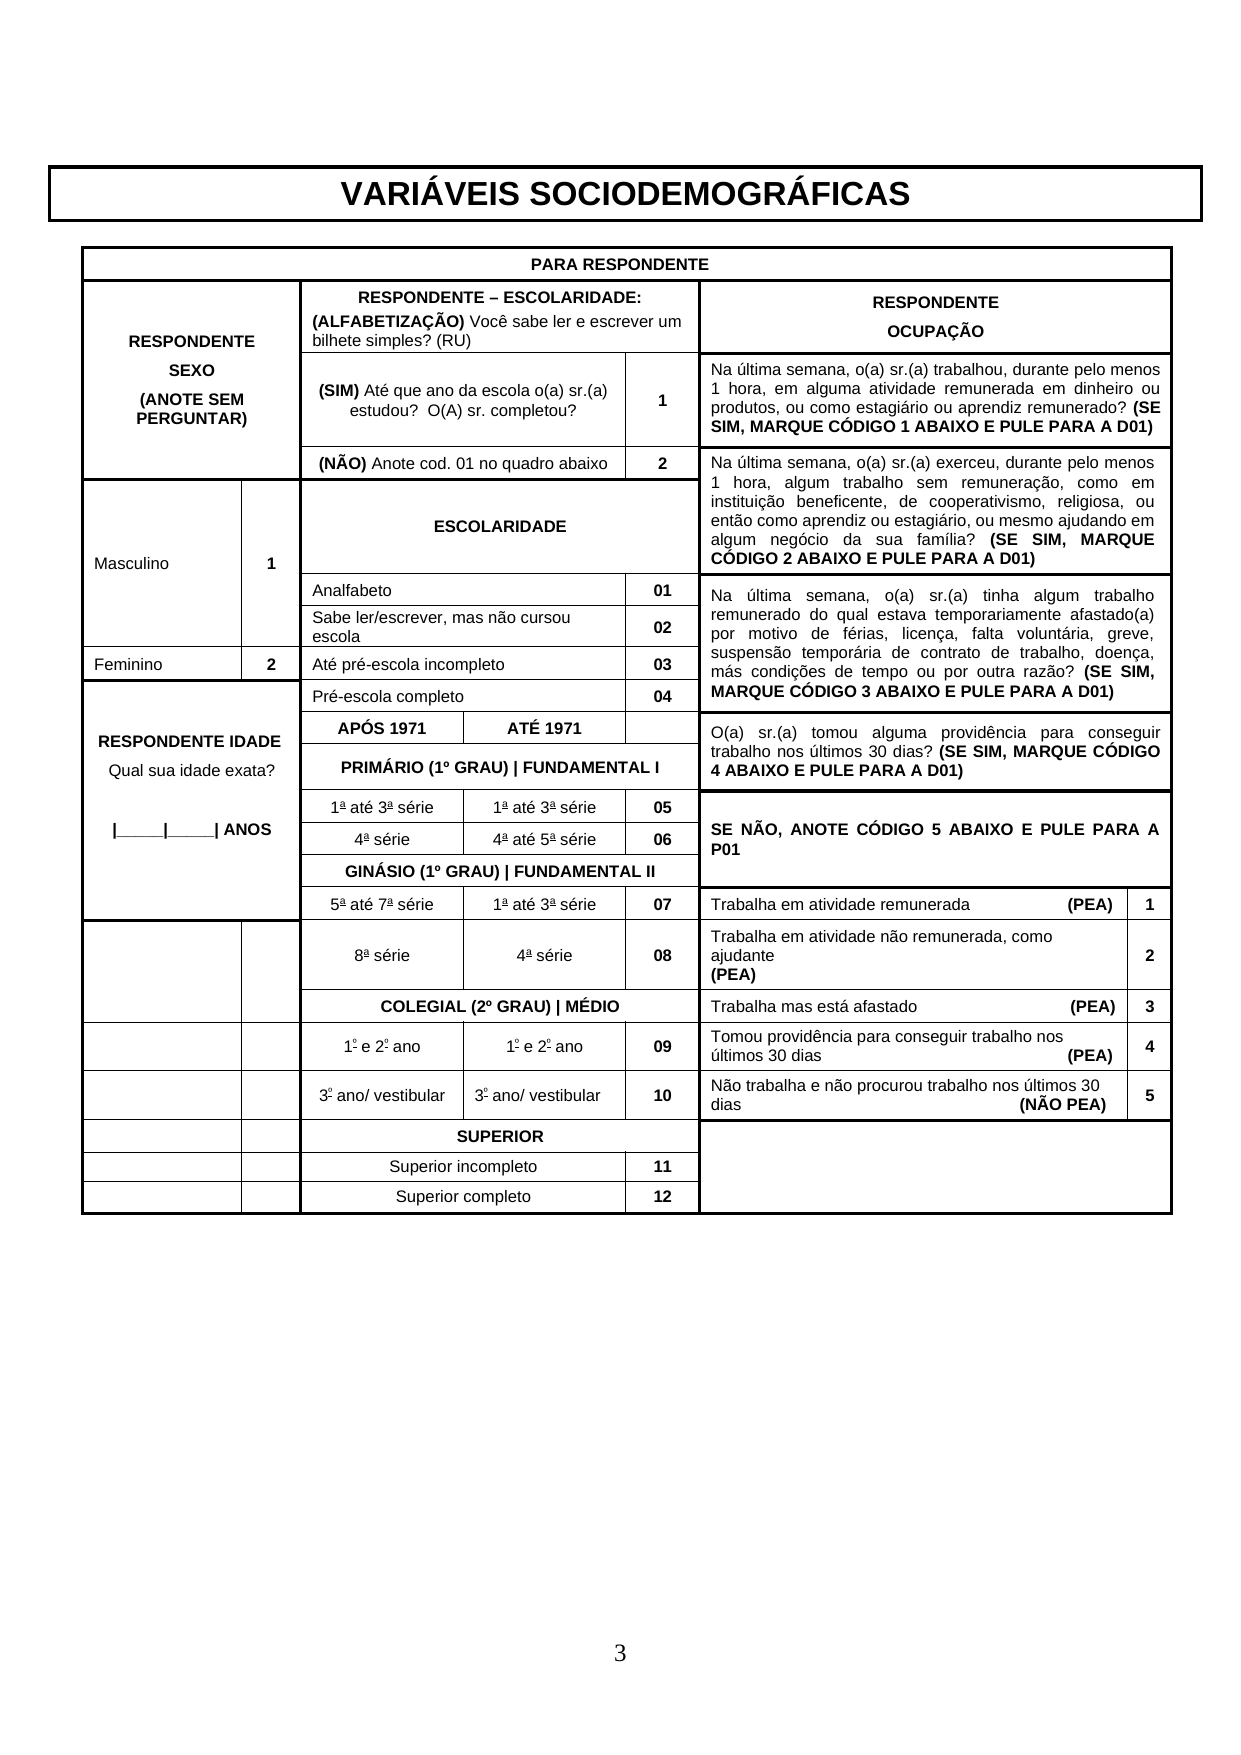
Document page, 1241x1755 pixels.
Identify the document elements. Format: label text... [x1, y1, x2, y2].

table_cell 05 [626, 790, 698, 822]
table_cell [1128, 1151, 1170, 1181]
table_cell [626, 712, 698, 743]
table_cell 2 [626, 447, 698, 478]
table_cell O(a) sr.(a) tomou alguma providência para conseguir trabalho nos últimos 30 dias? (SE SIM, MARQUE CÓDIGO 4 ABAIXO E PULE PARA A D01) [701, 714, 1170, 789]
table_cell 2 [1128, 920, 1170, 989]
table_cell Tomou providência para conseguir trabalho nos últimos 30 dias (PEA) [701, 1023, 1127, 1070]
table_cell 1 [626, 353, 698, 446]
table_cell 4a série [302, 823, 463, 854]
table_cell Masculino [84, 481, 241, 646]
table_cell [242, 1153, 299, 1181]
table_cell 4 [1128, 1023, 1170, 1070]
table_cell [242, 922, 299, 1021]
table_cell [84, 1120, 241, 1151]
table_cell 4a até 5a série [464, 823, 625, 854]
table_cell [84, 1071, 241, 1119]
table_cell [84, 922, 241, 1021]
table_cell Feminino [84, 647, 241, 678]
table_cell Na última semana, o(a) sr.(a) exerceu, durante pelo menos 1 hora, algum trabalho sem remuneração, como em instituição beneficente, de cooperativismo, religiosa, ou então como aprendiz ou estagiário, ou mesmo ajudando em algum negócio da sua família? (SE SIM, MARQUE CÓDIGO 2 ABAIXO E PULE PARA A D01) [701, 449, 1170, 572]
table_cell GINÁSIO (1º GRAU) | FUNDAMENTAL II [302, 855, 698, 886]
table_cell 2 [242, 647, 299, 678]
table_cell Trabalha em atividade remunerada (PEA) [701, 889, 1127, 918]
table_cell [1128, 1122, 1170, 1151]
table_cell RESPONDENTE OCUPAÇÃO [701, 282, 1170, 352]
table_cell ESCOLARIDADE [302, 481, 698, 572]
table_cell 8a série [302, 920, 463, 989]
table_cell PRIMÁRIO (1º GRAU) | FUNDAMENTAL I [302, 744, 698, 789]
table_cell 04 [626, 680, 698, 711]
table_cell [242, 1120, 299, 1151]
table_cell ATÉ 1971 [464, 712, 625, 743]
table_cell 3º ano/ vestibular [302, 1071, 463, 1119]
table_cell SUPERIOR [302, 1120, 698, 1151]
table_cell Analfabeto [302, 574, 625, 605]
table_cell Superior completo [302, 1182, 625, 1212]
table_cell COLEGIAL (2º GRAU) | MÉDIO [302, 990, 698, 1021]
table_cell Na última semana, o(a) sr.(a) tinha algum trabalho remunerado do qual estava temporariamente afastado(a) por motivo de férias, licença, falta voluntária, greve, suspensão temporária de contrato de trabalho, doença, más condições de tempo ou por outra razão? (SE SIM, MARQUE CÓDIGO 3 ABAIXO E PULE PARA A D01) [701, 576, 1170, 711]
table_cell (NÃO) Anote cod. 01 no quadro abaixo [302, 447, 625, 478]
table_cell 1a até 3a série [302, 790, 463, 822]
table_cell 03 [626, 647, 698, 678]
table_header VARIÁVEIS SOCIODEMOGRÁFICAS [51, 169, 1200, 219]
table_cell Trabalha em atividade não remunerada, como ajudante (PEA) [701, 920, 1127, 989]
table_cell [242, 1023, 299, 1070]
table_cell Não trabalha e não procurou trabalho nos últimos 30 dias (NÃO PEA) [701, 1071, 1127, 1119]
table_cell 5 [1128, 1071, 1170, 1119]
table_cell 5a até 7a série [302, 887, 463, 918]
table_cell RESPONDENTE IDADE Qual sua idade exata? |_____|_____| anos [84, 682, 299, 918]
table_cell 1º e 2º ano [464, 1023, 625, 1070]
table_cell 02 [626, 606, 698, 646]
table_cell Pré-escola completo [302, 680, 625, 711]
table_cell SE NÃO, ANOTE CÓDIGO 5 ABAIXO E PULE PARA A P01 [701, 793, 1170, 886]
table_cell 1 [1128, 889, 1170, 918]
table_cell 3 [1128, 990, 1170, 1021]
table_cell 1º e 2º ano [302, 1023, 463, 1070]
table_cell RESPONDENTE – ESCOLARIDADE: (ALFABETIZAÇÃO) Você sabe ler e escrever um bilhete simples? (RU) [302, 282, 698, 352]
table_cell (SIM) Até que ano da escola o(a) sr.(a) estudou? O(A) sr. completou? [302, 353, 625, 446]
table_cell [242, 1071, 299, 1119]
table_cell Na última semana, o(a) sr.(a) trabalhou, durante pelo menos 1 hora, em alguma atividade remunerada em dinheiro ou produtos, ou como estagiário ou aprendiz remunerado? (SE SIM, MARQUE CÓDIGO 1 ABAIXO E PULE PARA A D01) [701, 355, 1170, 446]
table_cell [1128, 1181, 1170, 1212]
table_cell [701, 1122, 1128, 1151]
table_cell 01 [626, 574, 698, 605]
table_cell 06 [626, 823, 698, 854]
table_cell [84, 1023, 241, 1070]
table_cell [84, 1153, 241, 1181]
table_cell [84, 1182, 241, 1212]
table_cell 1a até 3a série [464, 887, 625, 918]
table_cell Até pré-escola incompleto [302, 647, 625, 678]
table_cell [701, 1181, 1128, 1212]
table_cell 09 [626, 1023, 698, 1070]
table_cell Trabalha mas está afastado (PEA) [701, 990, 1127, 1021]
table_cell 07 [626, 887, 698, 918]
table_cell Sabe ler/escrever, mas não cursou escola [302, 606, 625, 646]
table_cell 08 [626, 920, 698, 989]
table_cell RESPONDENTE SEXO (ANOTE SEM PERGUNTAR) [84, 282, 299, 478]
table_cell 3º ano/ vestibular [464, 1071, 625, 1119]
table_cell [242, 1182, 299, 1212]
table_header PARA RESPONDENTE [84, 249, 1170, 278]
table_cell 12 [626, 1182, 698, 1212]
table_cell Superior incompleto [302, 1153, 625, 1181]
table_cell [701, 1151, 1128, 1181]
table_cell APÓS 1971 [302, 712, 463, 743]
table_cell 1 [242, 481, 299, 646]
table_cell 11 [626, 1153, 698, 1181]
table_cell 1a até 3a série [464, 790, 625, 822]
table_cell 10 [626, 1071, 698, 1119]
table_cell 4a série [464, 920, 625, 989]
